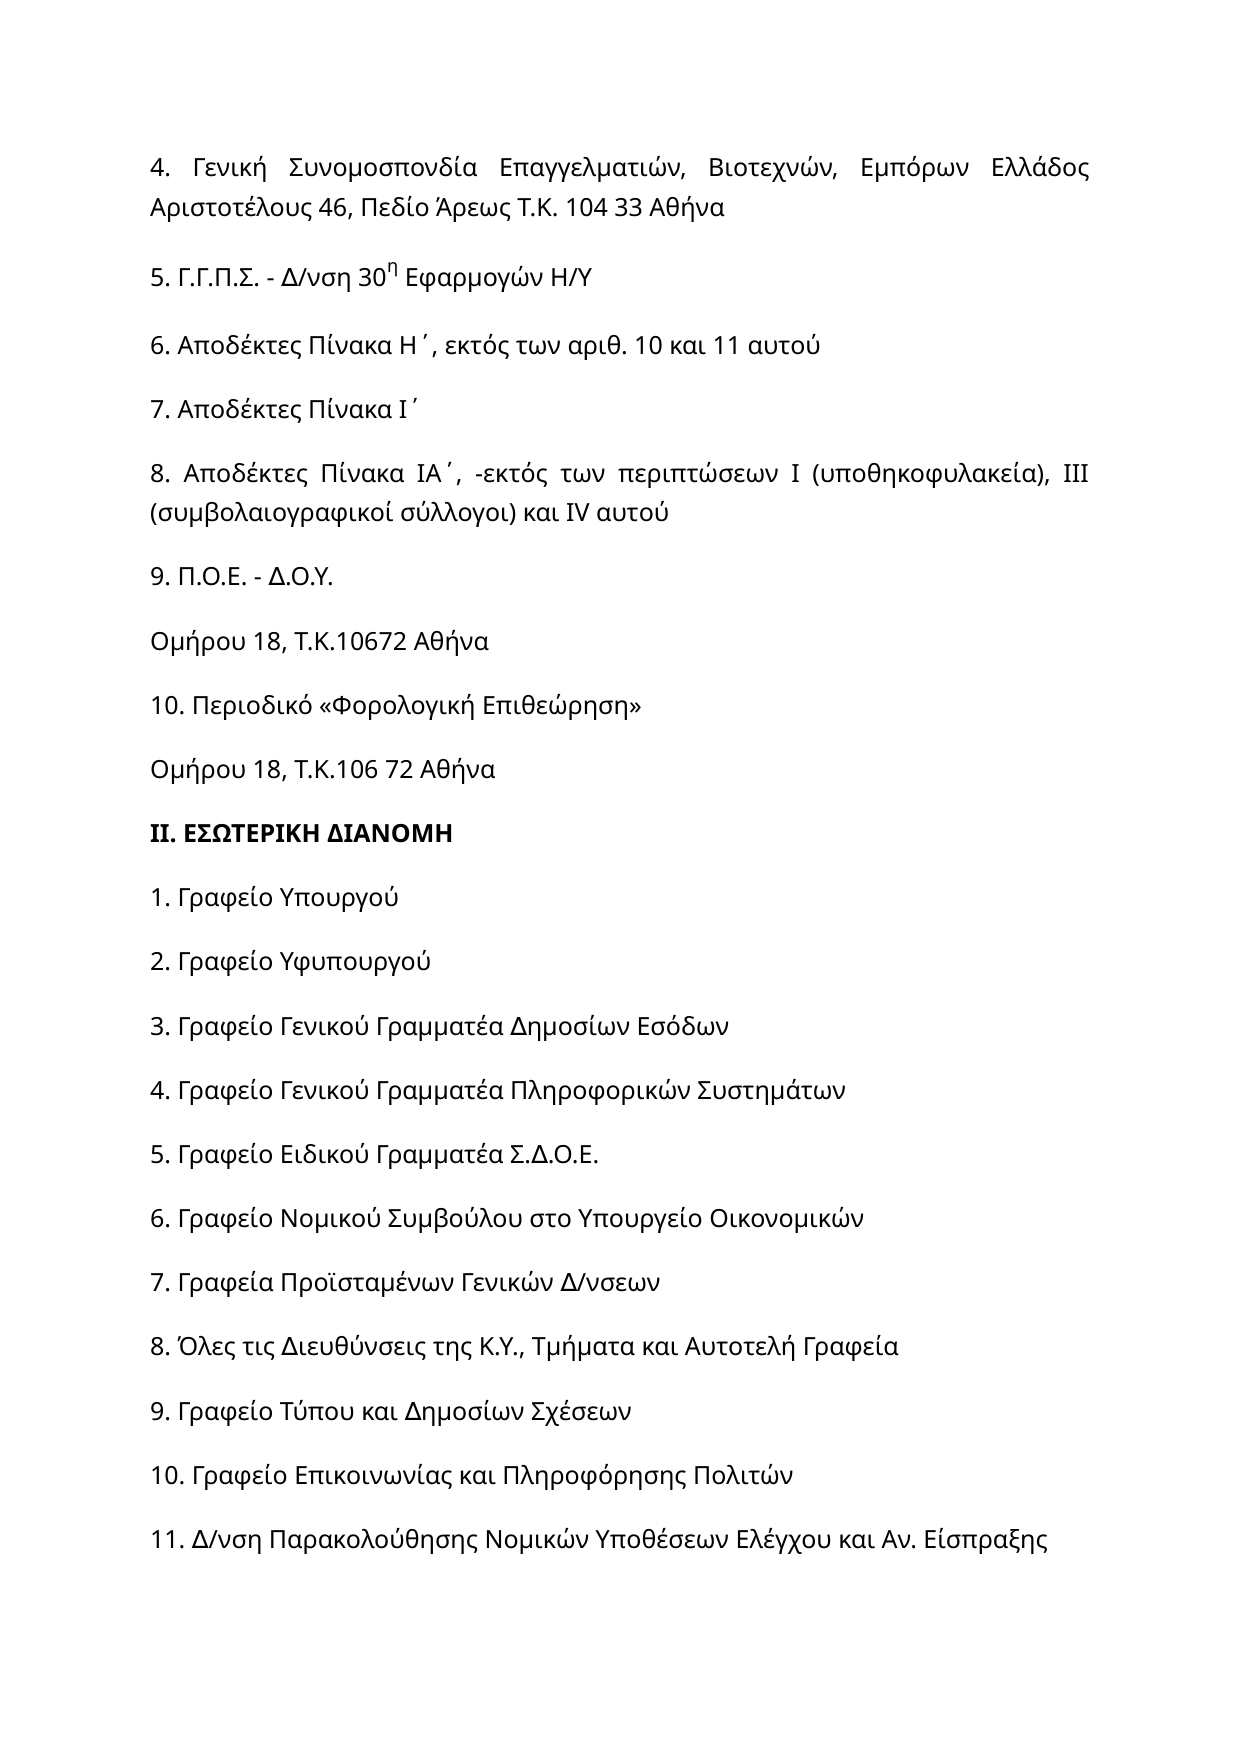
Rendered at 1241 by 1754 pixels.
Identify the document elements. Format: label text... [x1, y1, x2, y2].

text 5. Γραφείο Ειδικού Γραµµατέα Σ.∆.Ο.Ε. [150, 1136, 1090, 1171]
text ΙΙ. ΕΣΩΤΕΡΙΚΗ ΔΙΑΝΟΜΗ [150, 816, 1090, 850]
text 2. Γραφείο Υφυπουργού [150, 944, 1090, 978]
text 4. Γενική Συνοµοσπονδία Επαγγελµατιών, Βιοτεχνών, Εµπόρων Ελλάδος Αριστοτέλους 46, Πεδίο Άρεως Τ.Κ. 104 33 Αθήνα [150, 150, 1090, 223]
text 3. Γραφείο Γενικού Γραµµατέα ∆ηµοσίων Εσόδων [150, 1008, 1090, 1042]
text 4. Γραφείο Γενικού Γραµµατέα Πληροφορικών Συστηµάτων [150, 1072, 1090, 1106]
text 6. Αποδέκτες Πίνακα H΄, εκτός των αριθ. 10 και 11 αυτού [150, 327, 1090, 361]
text 9. Π.Ο.Ε. - ∆.Ο.Υ. [150, 559, 1090, 593]
text 1. Γραφείο Υπουργού [150, 880, 1090, 914]
text 6. Γραφείο Νοµικού Συµβούλου στο Υπουργείο Οικονοµικών [150, 1201, 1090, 1235]
text 7. Γραφεία Προϊσταµένων Γενικών ∆/νσεων [150, 1265, 1090, 1299]
text 8. Αποδέκτες Πίνακα IA΄, -εκτός των περιπτώσεων Ι (υποθηκοφυλακεία), ΙΙΙ (συµβολαιογραφικοί σύλλογοι) και IV αυτού [150, 456, 1090, 529]
text 5. Γ.Γ.Π.Σ. - ∆/νση 30η Εφαρµογών Η/Υ [150, 253, 1090, 296]
text Οµήρου 18, Τ.Κ.106 72 Αθήνα [150, 751, 1090, 786]
text 10. Γραφείο Επικοινωνίας και Πληροφόρησης Πολιτών [150, 1457, 1090, 1491]
text 11. ∆/νση Παρακολούθησης Νοµικών Υποθέσεων Ελέγχου και Αν. Είσπραξης [150, 1521, 1090, 1556]
text 10. Περιοδικό «Φορολογική Επιθεώρηση» [150, 687, 1090, 721]
text 7. Αποδέκτες Πίνακα I΄ [150, 391, 1090, 426]
text Οµήρου 18, Τ.Κ.10672 Αθήνα [150, 623, 1090, 657]
text 9. Γραφείο Τύπου και ∆ηµοσίων Σχέσεων [150, 1393, 1090, 1427]
text 8. Όλες τις ∆ιευθύνσεις της Κ.Υ., Τµήµατα και Αυτοτελή Γραφεία [150, 1329, 1090, 1363]
